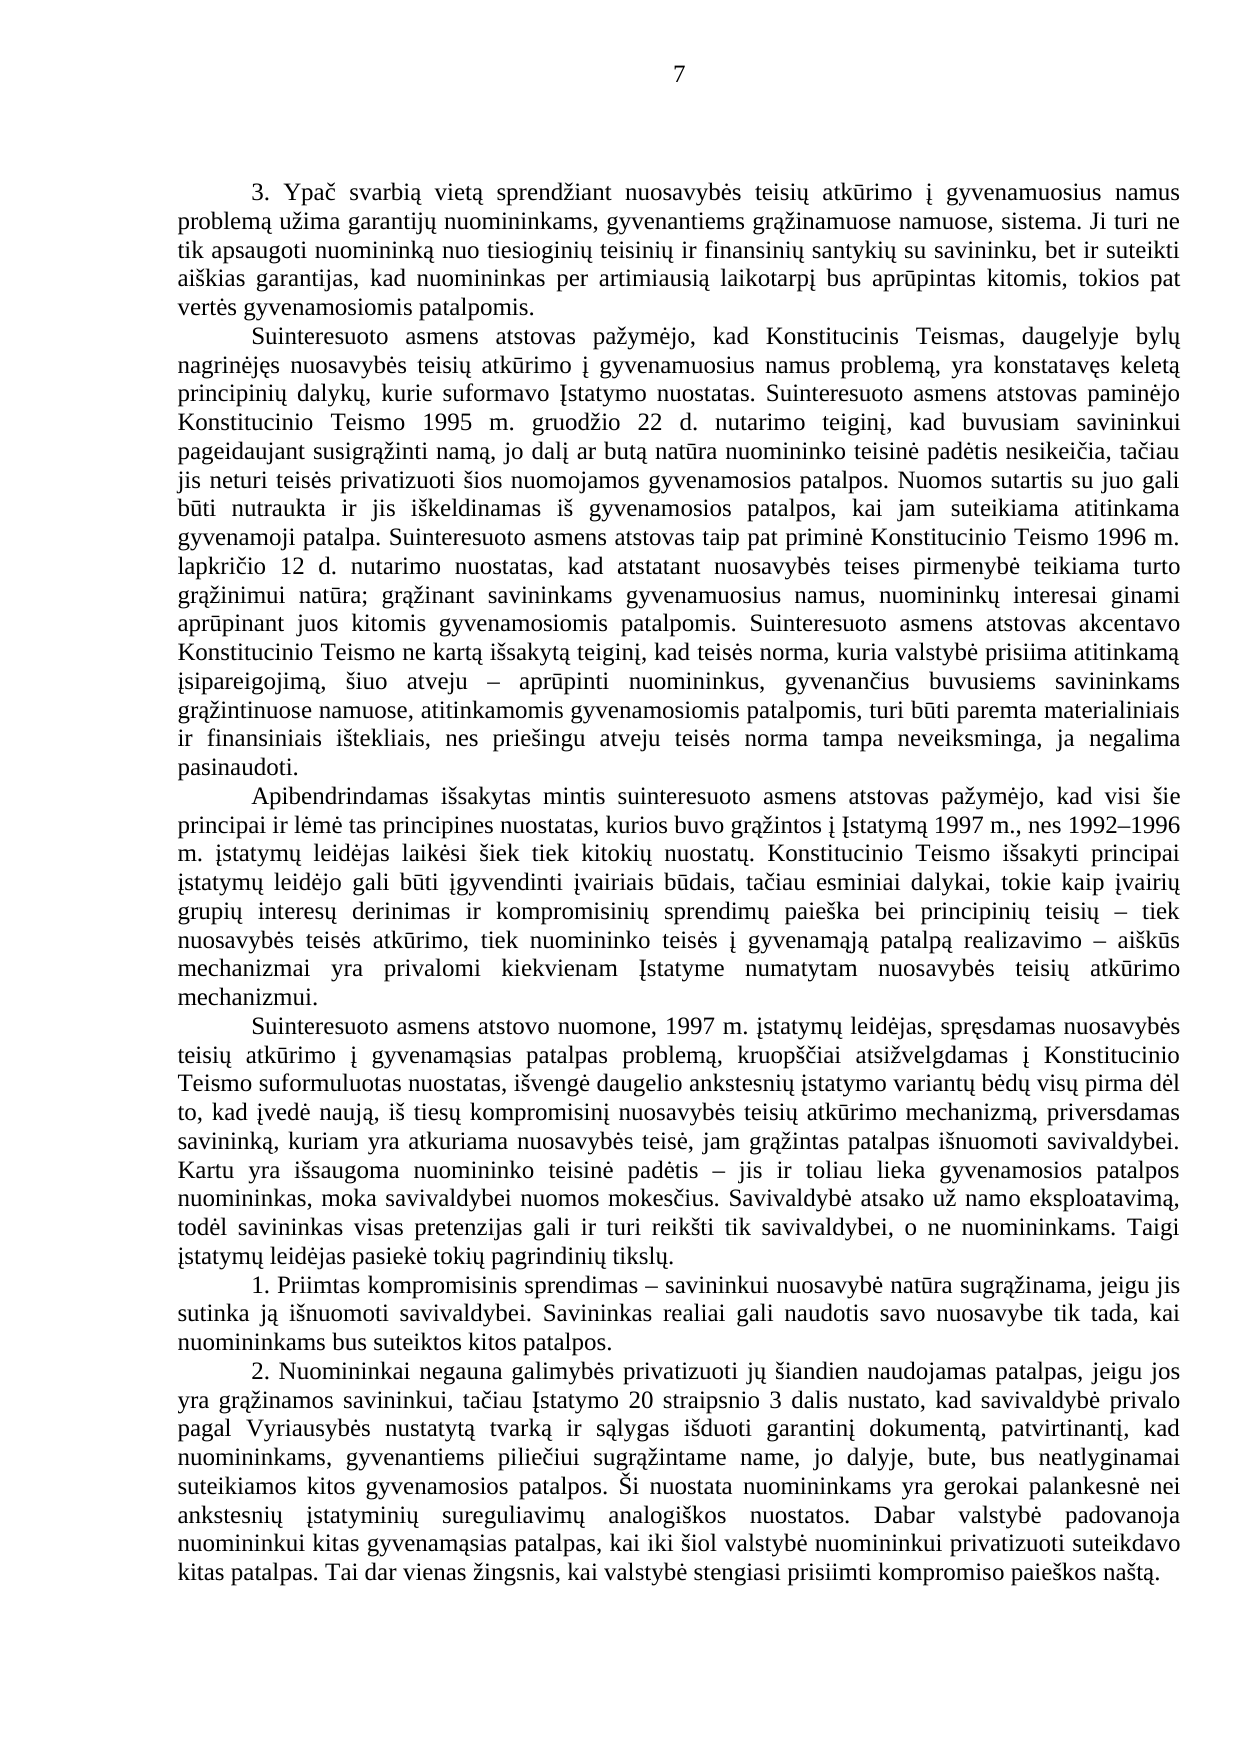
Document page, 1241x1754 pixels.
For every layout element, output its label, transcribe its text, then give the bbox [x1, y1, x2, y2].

text Suinteresuoto asmens atstovas pažymėjo, kad Konstitucinis Teismas, daugelyje bylų nagrinėjęs nuosavybės teisių atkūrimo į gyvenamuosius namus problemą, yra konstatavęs keletą principinių dalykų, kurie suformavo Įstatymo nuostatas. Suinteresuoto asmens atstovas paminėjo Konstitucinio Teismo 1995 m. gruodžio 22 d. nutarimo teiginį, kad buvusiam savininkui pageidaujant susigrąžinti namą, jo dalį ar butą natūra nuomininko teisinė padėtis nesikeičia, tačiau jis neturi teisės privatizuoti šios nuomojamos gyvenamosios patalpos. Nuomos sutartis su juo gali būti nutraukta ir jis iškeldinamas iš gyvenamosios patalpos, kai jam suteikiama atitinkama gyvenamoji patalpa. Suinteresuoto asmens atstovas taip pat priminė Konstitucinio Teismo 1996 m. lapkričio 12 d. nutarimo nuostatas, kad atstatant nuosavybės teises pirmenybė teikiama turto grąžinimui natūra; grąžinant savininkams gyvenamuosius namus, nuomininkų interesai ginami aprūpinant juos kitomis gyvenamosiomis patalpomis. Suinteresuoto asmens atstovas akcentavo Konstitucinio Teismo ne kartą išsakytą teiginį, kad teisės norma, kuria valstybė prisiima atitinkamą įsipareigojimą, šiuo atveju – aprūpinti nuomininkus, gyvenančius buvusiems savininkams grąžintinuose namuose, atitinkamomis gyvenamosiomis patalpomis, turi būti paremta materialiniais ir finansiniais ištekliais, nes priešingu atveju teisės norma tampa neveiksminga, ja negalima pasinaudoti. [177, 321, 1181, 781]
text 2. Nuomininkai negauna galimybės privatizuoti jų šiandien naudojamas patalpas, jeigu jos yra grąžinamos savininkui, tačiau Įstatymo 20 straipsnio 3 dalis nustato, kad savivaldybė privalo pagal Vyriausybės nustatytą tvarką ir sąlygas išduoti garantinį dokumentą, patvirtinantį, kad nuomininkams, gyvenantiems piliečiui sugrąžintame name, jo dalyje, bute, bus neatlyginamai suteikiamos kitos gyvenamosios patalpos. Ši nuostata nuomininkams yra gerokai palankesnė nei ankstesnių įstatyminių sureguliavimų analogiškos nuostatos. Dabar valstybė padovanoja nuomininkui kitas gyvenamąsias patalpas, kai iki šiol valstybė nuomininkui privatizuoti suteikdavo kitas patalpas. Tai dar vienas žingsnis, kai valstybė stengiasi prisiimti kompromiso paieškos naštą. [177, 1356, 1181, 1586]
text 3. Ypač svarbią vietą sprendžiant nuosavybės teisių atkūrimo į gyvenamuosius namus problemą užima garantijų nuomininkams, gyvenantiems grąžinamuose namuose, sistema. Ji turi ne tik apsaugoti nuomininką nuo tiesioginių teisinių ir finansinių santykių su savininku, bet ir suteikti aiškias garantijas, kad nuomininkas per artimiausią laikotarpį bus aprūpintas kitomis, tokios pat vertės gyvenamosiomis patalpomis. [177, 177, 1181, 321]
text 1. Priimtas kompromisinis sprendimas – savininkui nuosavybė natūra sugrąžinama, jeigu jis sutinka ją išnuomoti savivaldybei. Savininkas realiai gali naudotis savo nuosavybe tik tada, kai nuomininkams bus suteiktos kitos patalpos. [177, 1270, 1181, 1356]
text Suinteresuoto asmens atstovo nuomone, 1997 m. įstatymų leidėjas, spręsdamas nuosavybės teisių atkūrimo į gyvenamąsias patalpas problemą, kruopščiai atsižvelgdamas į Konstitucinio Teismo suformuluotas nuostatas, išvengė daugelio ankstesnių įstatymo variantų bėdų visų pirma dėl to, kad įvedė naują, iš tiesų kompromisinį nuosavybės teisių atkūrimo mechanizmą, priversdamas savininką, kuriam yra atkuriama nuosavybės teisė, jam grąžintas patalpas išnuomoti savivaldybei. Kartu yra išsaugoma nuomininko teisinė padėtis – jis ir toliau lieka gyvenamosios patalpos nuomininkas, moka savivaldybei nuomos mokesčius. Savivaldybė atsako už namo eksploatavimą, todėl savininkas visas pretenzijas gali ir turi reikšti tik savivaldybei, o ne nuomininkams. Taigi įstatymų leidėjas pasiekė tokių pagrindinių tikslų. [177, 1011, 1181, 1270]
text Apibendrindamas išsakytas mintis suinteresuoto asmens atstovas pažymėjo, kad visi šie principai ir lėmė tas principines nuostatas, kurios buvo grąžintos į Įstatymą 1997 m., nes 1992–1996 m. įstatymų leidėjas laikėsi šiek tiek kitokių nuostatų. Konstitucinio Teismo išsakyti principai įstatymų leidėjo gali būti įgyvendinti įvairiais būdais, tačiau esminiai dalykai, tokie kaip įvairių grupių interesų derinimas ir kompromisinių sprendimų paieška bei principinių teisių – tiek nuosavybės teisės atkūrimo, tiek nuomininko teisės į gyvenamąją patalpą realizavimo – aiškūs mechanizmai yra privalomi kiekvienam Įstatyme numatytam nuosavybės teisių atkūrimo mechanizmui. [177, 781, 1181, 1011]
